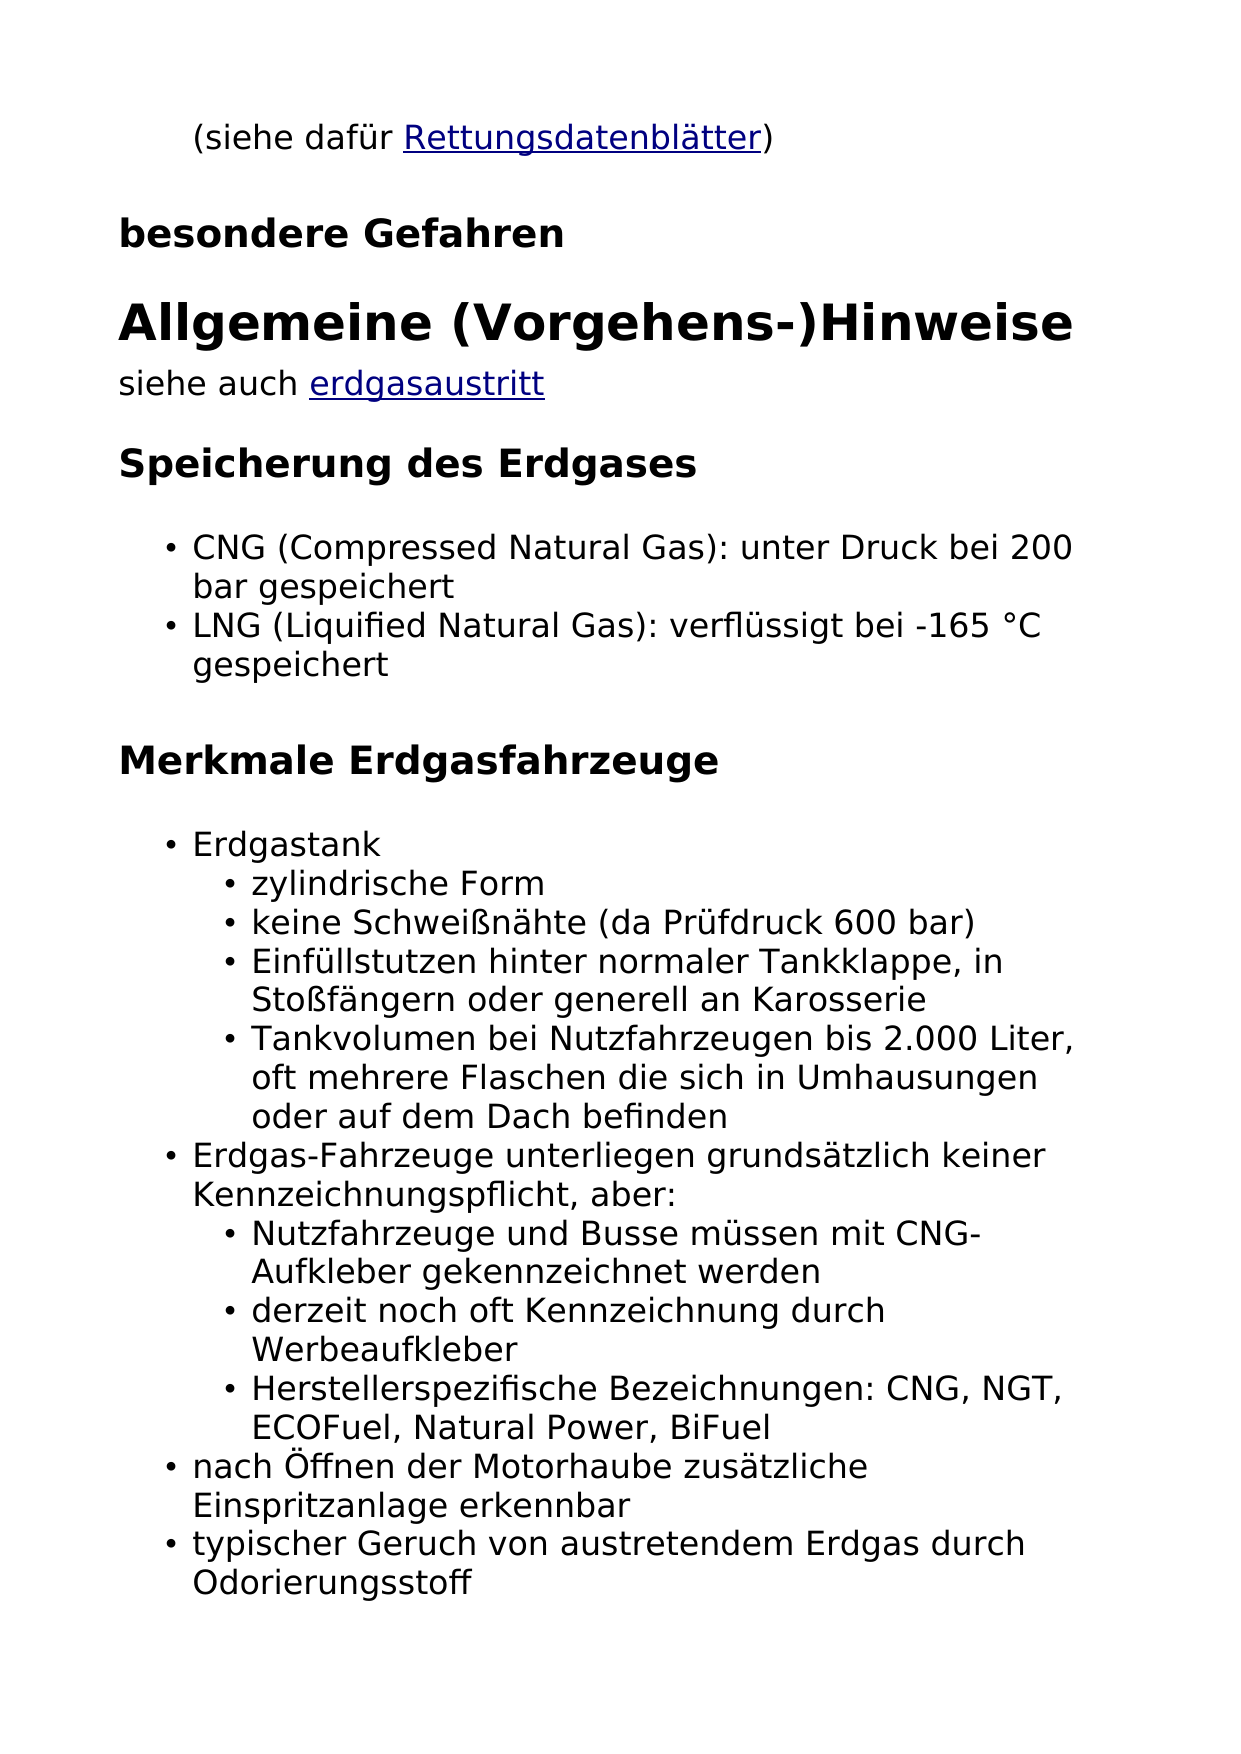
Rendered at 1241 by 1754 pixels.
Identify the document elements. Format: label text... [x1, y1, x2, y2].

list derzeit noch oft Kennzeichnung durch Werbeaufkleber [236, 1292, 1122, 1369]
list keine Schweißnähte (da Prüfdruck 600 bar) [236, 903, 1122, 942]
list Nutzfahrzeuge und Busse müssen mit CNG-Aufkleber gekennzeichnet werden [236, 1214, 1122, 1292]
list nach Öffnen der Motorhaube zusätzliche Einspritzanlage erkennbar [177, 1447, 1122, 1525]
subtitle besondere Gefahren [118, 211, 1122, 257]
list Tankvolumen bei Nutzfahrzeugen bis 2.000 Liter, oft mehrere Flaschen die sich in Umhausungen oder auf dem Dach befinden [236, 1020, 1122, 1136]
list (siehe dafür Rettungsdatenblätter) [177, 118, 1122, 157]
list CNG (Compressed Natural Gas): unter Druck bei 200 bar gespeichert [177, 528, 1122, 606]
list Einfüllstutzen hinter normaler Tankklappe, in Stoßfängern oder generell an Karosserie [236, 942, 1122, 1020]
list Erdgastank [177, 826, 1122, 864]
text siehe auch erdgasaustritt [118, 365, 1122, 404]
subtitle Speicherung des Erdgases [118, 441, 1122, 486]
list LNG (Liquified Natural Gas): verflüssigt bei -165 °C gespeichert [177, 606, 1122, 684]
list Herstellerspezifische Bezeichnungen: CNG, NGT, ECOFuel, Natural Power, BiFuel [236, 1369, 1122, 1447]
subtitle Merkmale Erdgasfahrzeuge [118, 738, 1122, 783]
subtitle Allgemeine (Vorgehens-)Hinweise [118, 294, 1122, 352]
list typischer Geruch von austretendem Erdgas durch Odorierungsstoff [177, 1525, 1122, 1603]
list zylindrische Form [236, 864, 1122, 903]
list Erdgas-Fahrzeuge unterliegen grundsätzlich keiner Kennzeichnungspflicht, aber: [177, 1136, 1122, 1214]
